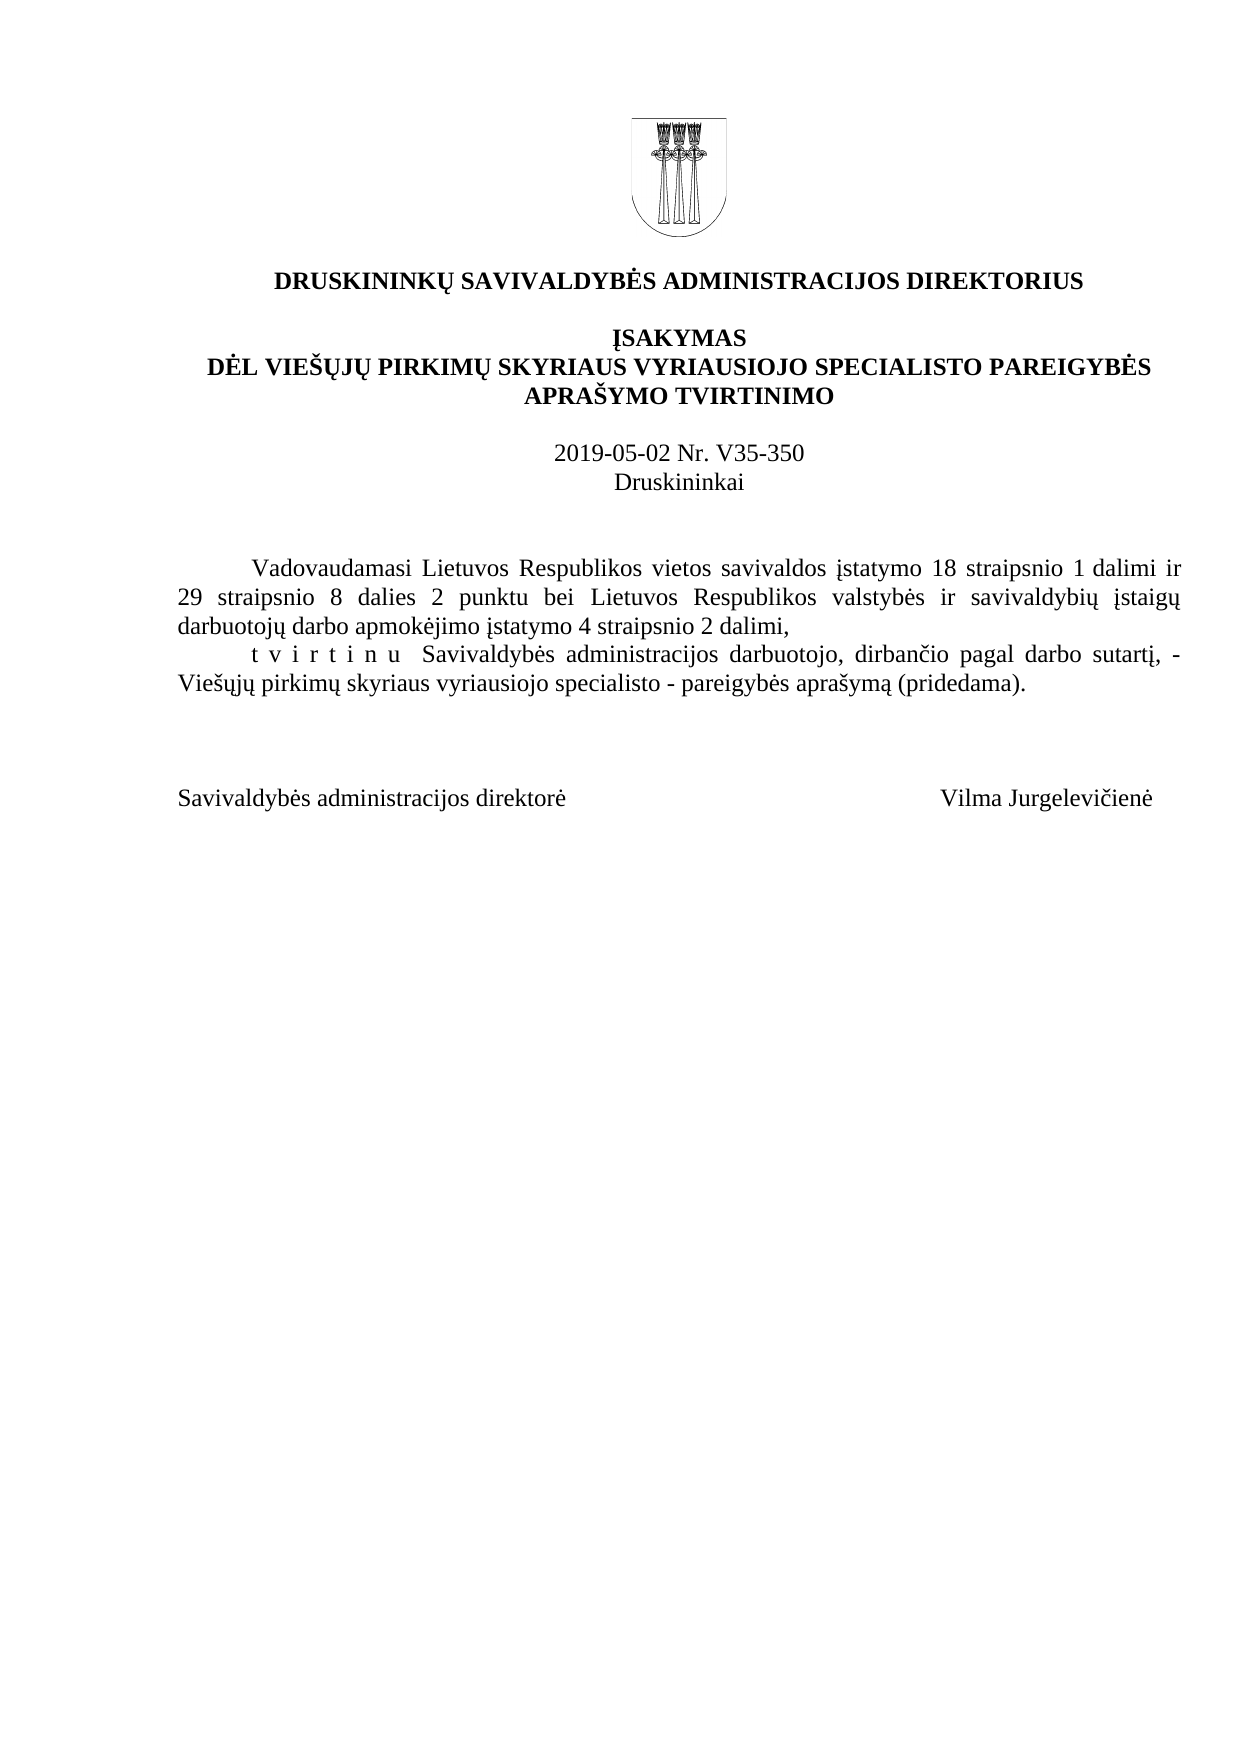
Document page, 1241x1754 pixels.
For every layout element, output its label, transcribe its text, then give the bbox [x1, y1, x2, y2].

text ĮSAKYMAS [177, 323, 1181, 352]
text DRUSKININKŲ SAVIVALDYBĖS ADMINISTRACIJOS DIREKTORIUS [177, 266, 1181, 294]
text t v i r t i n u Savivaldybės administracijos darbuotojo, dirbančio pagal darbo sutartį, - Viešųjų pirkimų skyriaus vyriausiojo specialisto - pareigybės aprašymą (pridedama). [177, 639, 1181, 697]
text Druskininkai [177, 467, 1181, 496]
text DĖL VIEŠŲJŲ PIRKIMŲ SKYRIAUS VYRIAUSIOJO SPECIALISTO PAREIGYBĖS APRAŠYMO TVIRTINIMO [177, 352, 1181, 409]
text Savivaldybės administracijos direktorė Vilma Jurgelevičienė [177, 783, 1181, 812]
text 2019-05-02 Nr. V35-350 [177, 438, 1181, 467]
text Vadovaudamasi Lietuvos Respublikos vietos savivaldos įstatymo 18 straipsnio 1 dalimi ir 29 straipsnio 8 dalies 2 punktu bei Lietuvos Respublikos valstybės ir savivaldybių įstaigų darbuotojų darbo apmokėjimo įstatymo 4 straipsnio 2 dalimi, [177, 553, 1181, 639]
